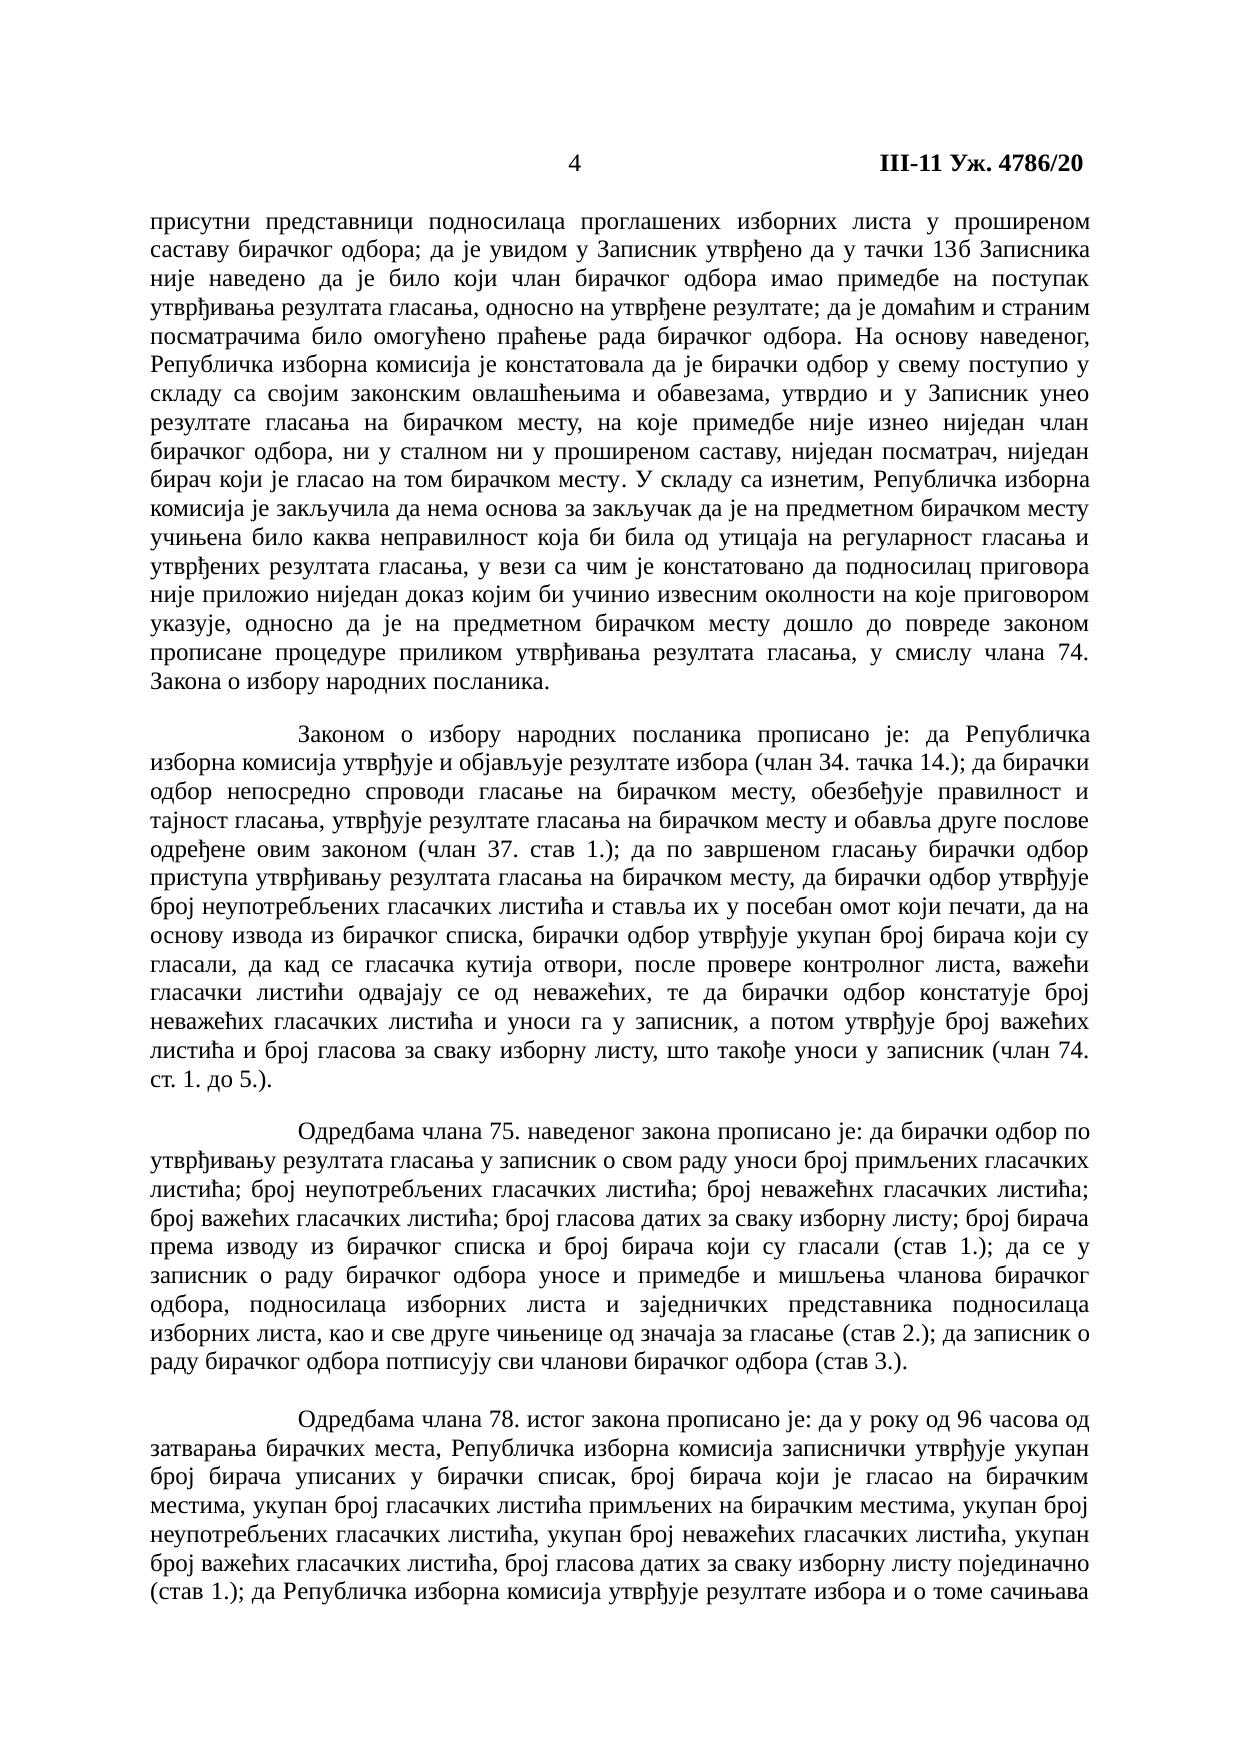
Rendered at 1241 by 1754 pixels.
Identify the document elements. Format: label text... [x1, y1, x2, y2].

text Одредбама члана 75. наведеног закона прописано је: да бирачки одбор по утврђивању резултата гласања у записник о свом раду уноси број примљених гласачких листића; број неупотребљених гласачких листића; број неважећнх гласачких листића; број важећих гласачких листића; број гласова датих за сваку изборну листу; број бирача према изводу из бирачког списка и број бирача који су гласали (став 1.); да се у записник о раду бирачког одбора уносе и примедбе и мишљења чланова бирачког одбора, подносилаца изборних листа и заједничких представника подносилаца изборних листа, као и све друге чињенице од значаја за гласање (став 2.); да записник о раду бирачког одбора потписују сви чланови бирачког одбора (став 3.). [150, 1116, 1090, 1375]
text Законом о избору народних посланика прописано је: да Републичка изборна комисија утврђује и објављује резултате избора (члан 34. тачка 14.); да бирачки одбор непосредно спроводи гласање на бирачком месту, обезбеђује правилност и тајност гласања, утврђује резултате гласања на бирачком месту и обавља друге послове одређене овим законом (члан 37. став 1.); да по завршеном гласању бирачки одбор приступа утврђивању резултата гласања на бирачком месту, да бирачки одбор утврђује број неупотребљених гласачких листића и ставља их у посебан омот који печати, да на основу извода из бирачког списка, бирачки одбор утврђује укупан број бирача који су гласали, да кад се гласачка кутија отвори, после провере контролног листа, важећи гласачки листићи одвајају се од неважећих, те да бирачки одбор констатује број неважећих гласачких листића и уноси га у записник, а потом утврђује број важећих листића и број гласова за сваку изборну листу, што такође уноси у записник (члан 74. ст. 1. до 5.). [150, 719, 1090, 1092]
text Одредбама члана 78. истог закона прописано је: да у року од 96 часова од затварања бирачких места, Републичка изборна комисија записнички утврђује укупан број бирача уписаних у бирачки списак, број бирача који је гласао на бирачким местима, укупан број гласачких листића примљених на бирачким местима, укупан број неупотребљених гласачких листића, укупан број неважећих гласачких листића, укупан број важећих гласачких листића, број гласова датих за сваку изборну листу појединачно (став 1.); да Републичка изборна комисија утврђује резултате избора и о томе сачињава [150, 1375, 1090, 1605]
text присутни представници подносилаца проглашених изборних листа у проширеном саставу бирачког одбора; да је увидом у Записник утврђено да у тачки 13б Записника није наведено да је било који члан бирачког одбора имао примедбе на поступак утврђивања резултата гласања, односно на утврђене резултате; да је домаћим и страним посматрачима било омогућено праћење рада бирачког одбора. На основу наведеног, Републичка изборна комисија је констатовала да је бирачки одбор у свему поступио у складу са својим законским овлашћењима и обавезама, утврдио и у Записник унео резултате гласања на бирачком месту, на које примедбе није изнео ниједан члан бирачког одбора, ни у сталном ни у проширеном саставу, ниједан посматрач, ниједан бирач који је гласао на том бирачком месту. У складу са изнетим, Републичка изборна комисија је закључила да нема основа за закључак да је на предметном бирачком месту учињена било каква неправилност која би била од утицаја на регуларност гласања и утврђених резултата гласања, у вези са чим је констатовано да подносилац приговора није приложио ниједан доказ којим би учинио извесним околности на које приговором указује, односно да је на предметном бирачком месту дошло до повреде законом прописане процедуре приликом утврђивања резултата гласања, у смислу члана 74. Закона о избору народних посланика. [150, 206, 1090, 694]
